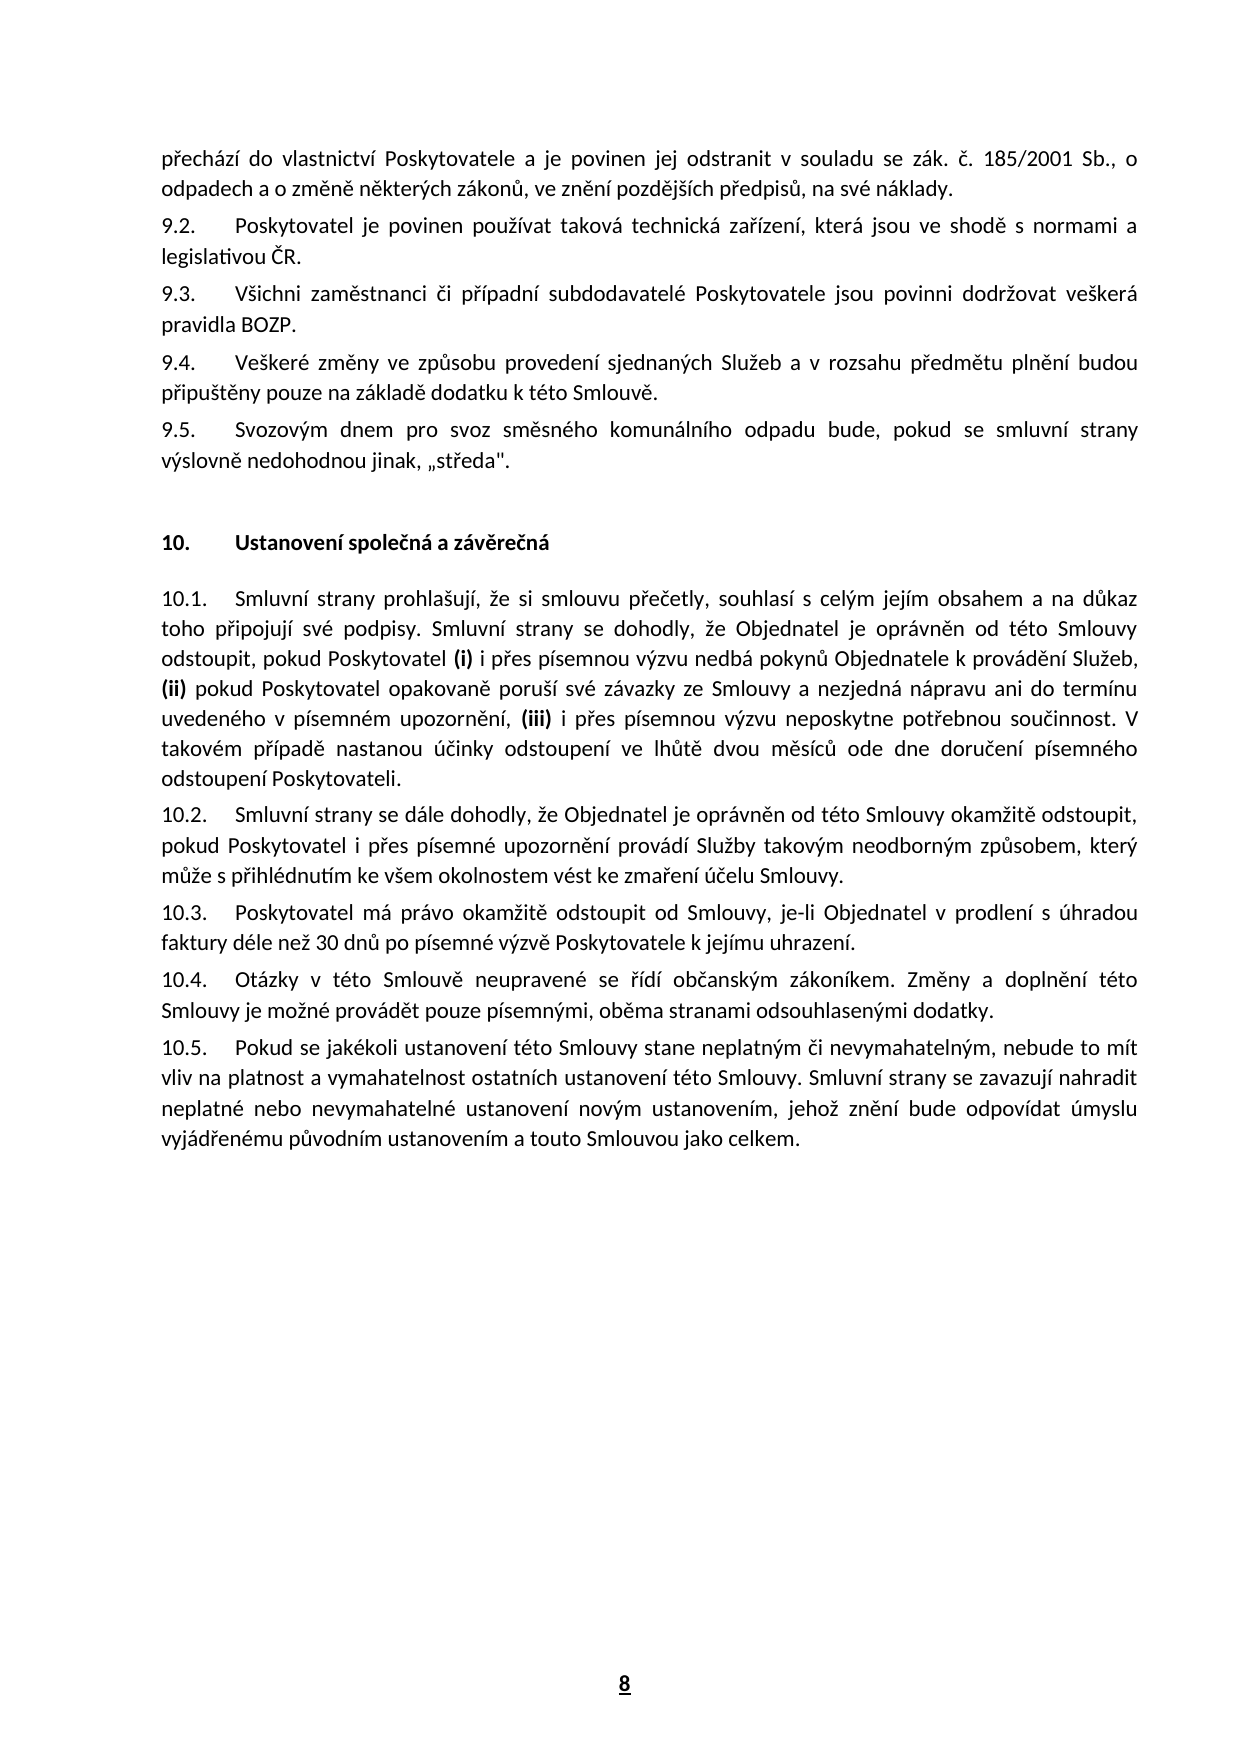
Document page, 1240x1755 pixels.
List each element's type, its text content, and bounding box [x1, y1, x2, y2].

list Všichni zaměstnanci či případní subdodavatelé Poskytovatele jsou povinni dodržovat veškerá pravidla BOZP. [161, 277, 1139, 339]
list Smluvní strany se dále dohodly, že Objednatel je oprávněn od této Smlouvy okamžitě odstoupit, pokud Poskytovatel i přes písemné upozornění provádí Služby takovým neodborným způsobem, který může s přihlédnutím ke všem okolnostem vést ke zmaření účelu Smlouvy. [161, 798, 1139, 890]
list Svozovým dnem pro svoz směsného komunálního odpadu bude, pokud se smluvní strany výslovně nedohodnou jinak, „středa". [161, 412, 1139, 475]
list Pokud se jakékoli ustanovení této Smlouvy stane neplatným či nevymahatelným, nebude to mít vliv na platnost a vymahatelnost ostatních ustanovení této Smlouvy. Smluvní strany se zavazují nahradit neplatné nebo nevymahatelné ustanovení novým ustanovením, jehož znění bude odpovídat úmyslu vyjádřenému původním ustanovením a touto Smlouvou jako celkem. [161, 1031, 1139, 1153]
list Ustanovení společná a závěrečná [161, 532, 1139, 555]
list přechází do vlastnictví Poskytovatele a je povinen jej odstranit v souladu se zák. č. 185/2001 Sb., o odpadech a o změně některých zákonů, ve znění pozdějších předpisů, na své náklady. [161, 142, 1139, 203]
list Poskytovatel má právo okamžitě odstoupit od Smlouvy, je-li Objednatel v prodlení s úhradou faktury déle než 30 dnů po písemné výzvě Poskytovatele k jejímu uhrazení. [161, 896, 1139, 957]
list Veškeré změny ve způsobu provedení sjednaných Služeb a v rozsahu předmětu plnění budou připuštěny pouze na základě dodatku k této Smlouvě. [161, 346, 1139, 407]
list Otázky v této Smlouvě neupravené se řídí občanským zákoníkem. Změny a doplnění této Smlouvy je možné provádět pouze písemnými, oběma stranami odsouhlasenými dodatky. [161, 963, 1139, 1024]
list Smluvní strany prohlašují, že si smlouvu přečetly, souhlasí s celým jejím obsahem a na důkaz toho připojují své podpisy. Smluvní strany se dohodly, že Objednatel je oprávněn od této Smlouvy odstoupit, pokud Poskytovatel (i) i přes písemnou výzvu nedbá pokynů Objednatele k provádění Služeb, (ii) pokud Poskytovatel opakovaně poruší své závazky ze Smlouvy a nezjedná nápravu ani do termínu uvedeného v písemném upozornění, (iii) i přes písemnou výzvu neposkytne potřebnou součinnost. V takovém případě nastanou účinky odstoupení ve lhůtě dvou měsíců ode dne doručení písemného odstoupení Poskytovateli. [161, 582, 1139, 792]
list Poskytovatel je povinen používat taková technická zařízení, která jsou ve shodě s normami a legislativou ČR. [161, 208, 1139, 271]
